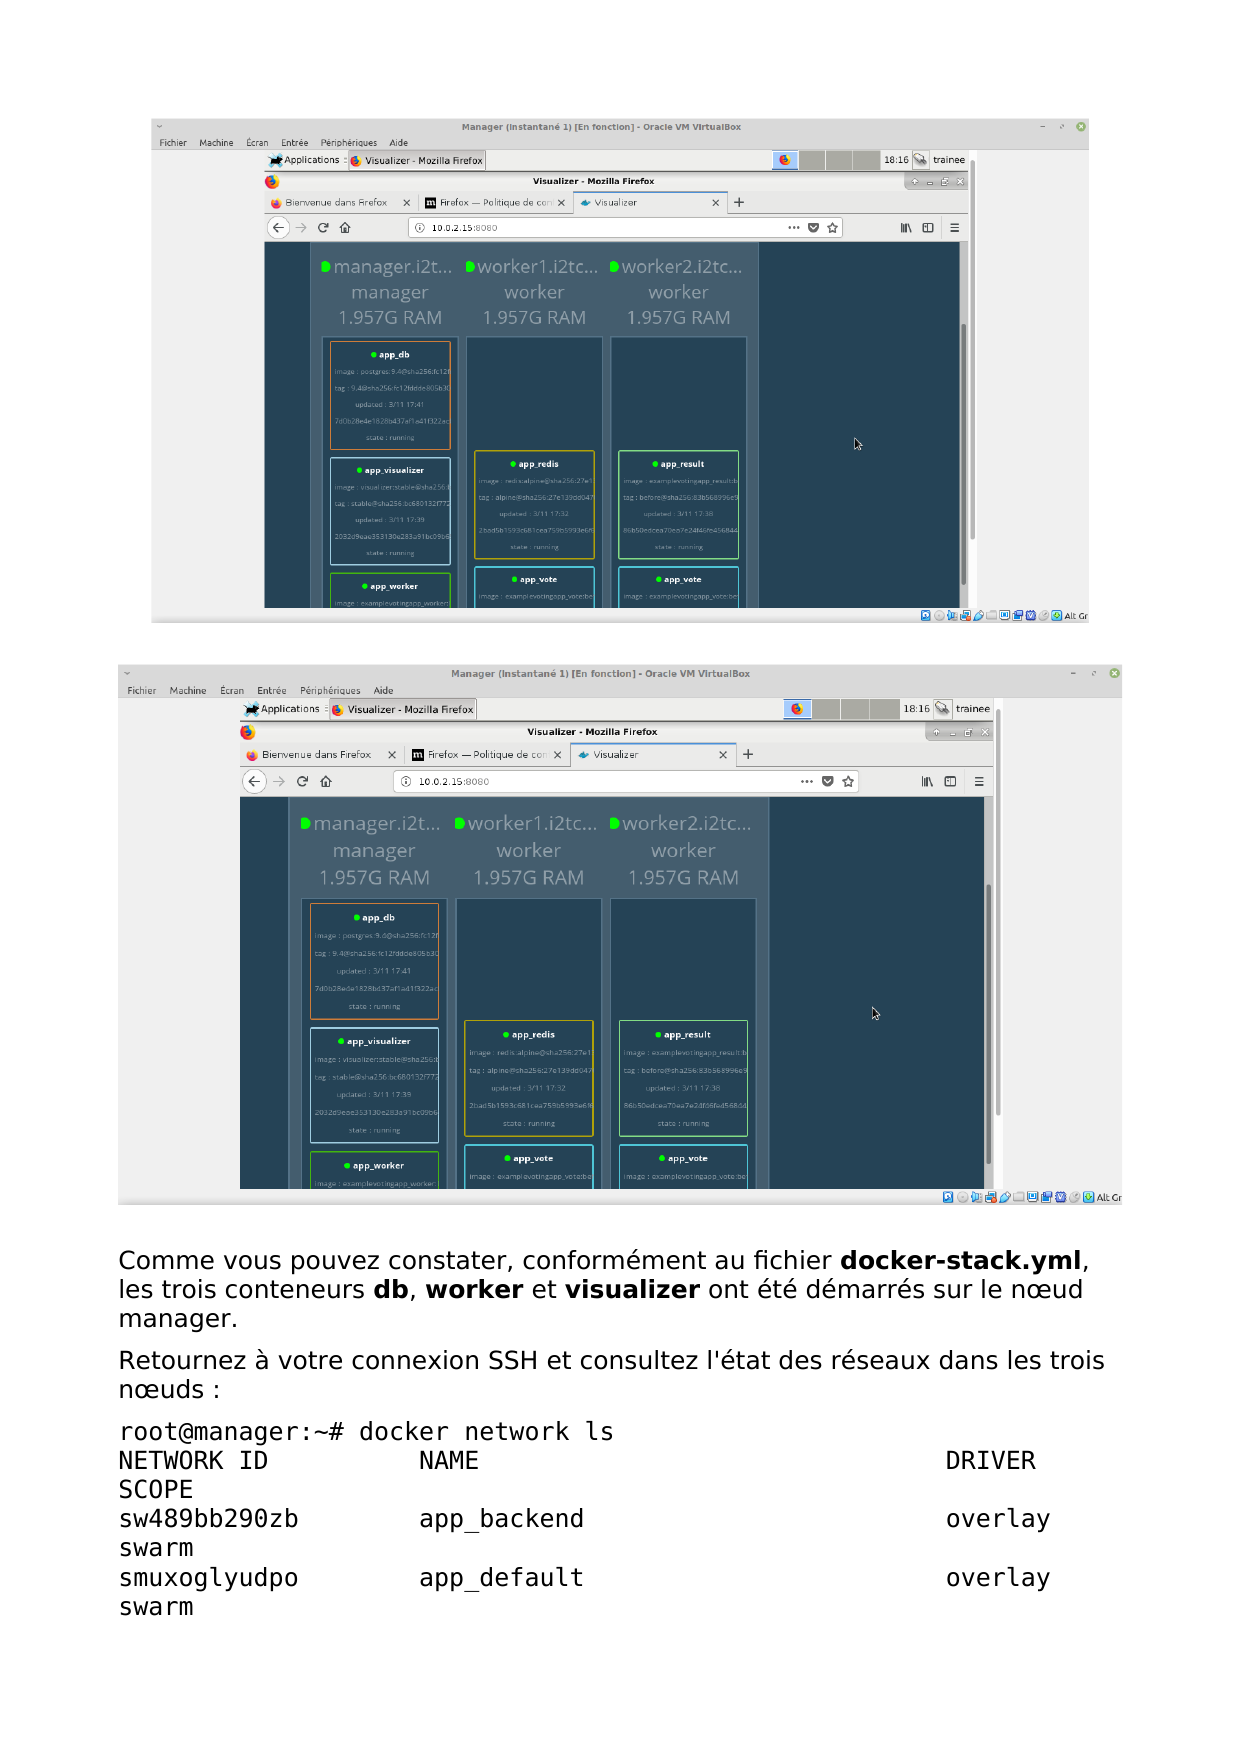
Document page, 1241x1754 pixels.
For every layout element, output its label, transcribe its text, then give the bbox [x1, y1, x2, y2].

text root@manager:~# docker network ls NETWORK ID NAME DRIVER SCOPE sw489bb290zb app_backend overlay swarm smuxoglyudpo app_default overlay swarm [118, 1417, 1122, 1621]
picture [151, 118, 1089, 623]
text Comme vous pouvez constater, conformément au fichier docker-stack.yml, les trois conteneurs db, worker et visualizer ont été démarrés sur le nœud manager. [118, 1246, 1122, 1333]
text Retournez à votre connexion SSH et consultez l'état des réseaux dans les trois nœuds : [118, 1346, 1122, 1404]
picture [118, 664, 1123, 1205]
